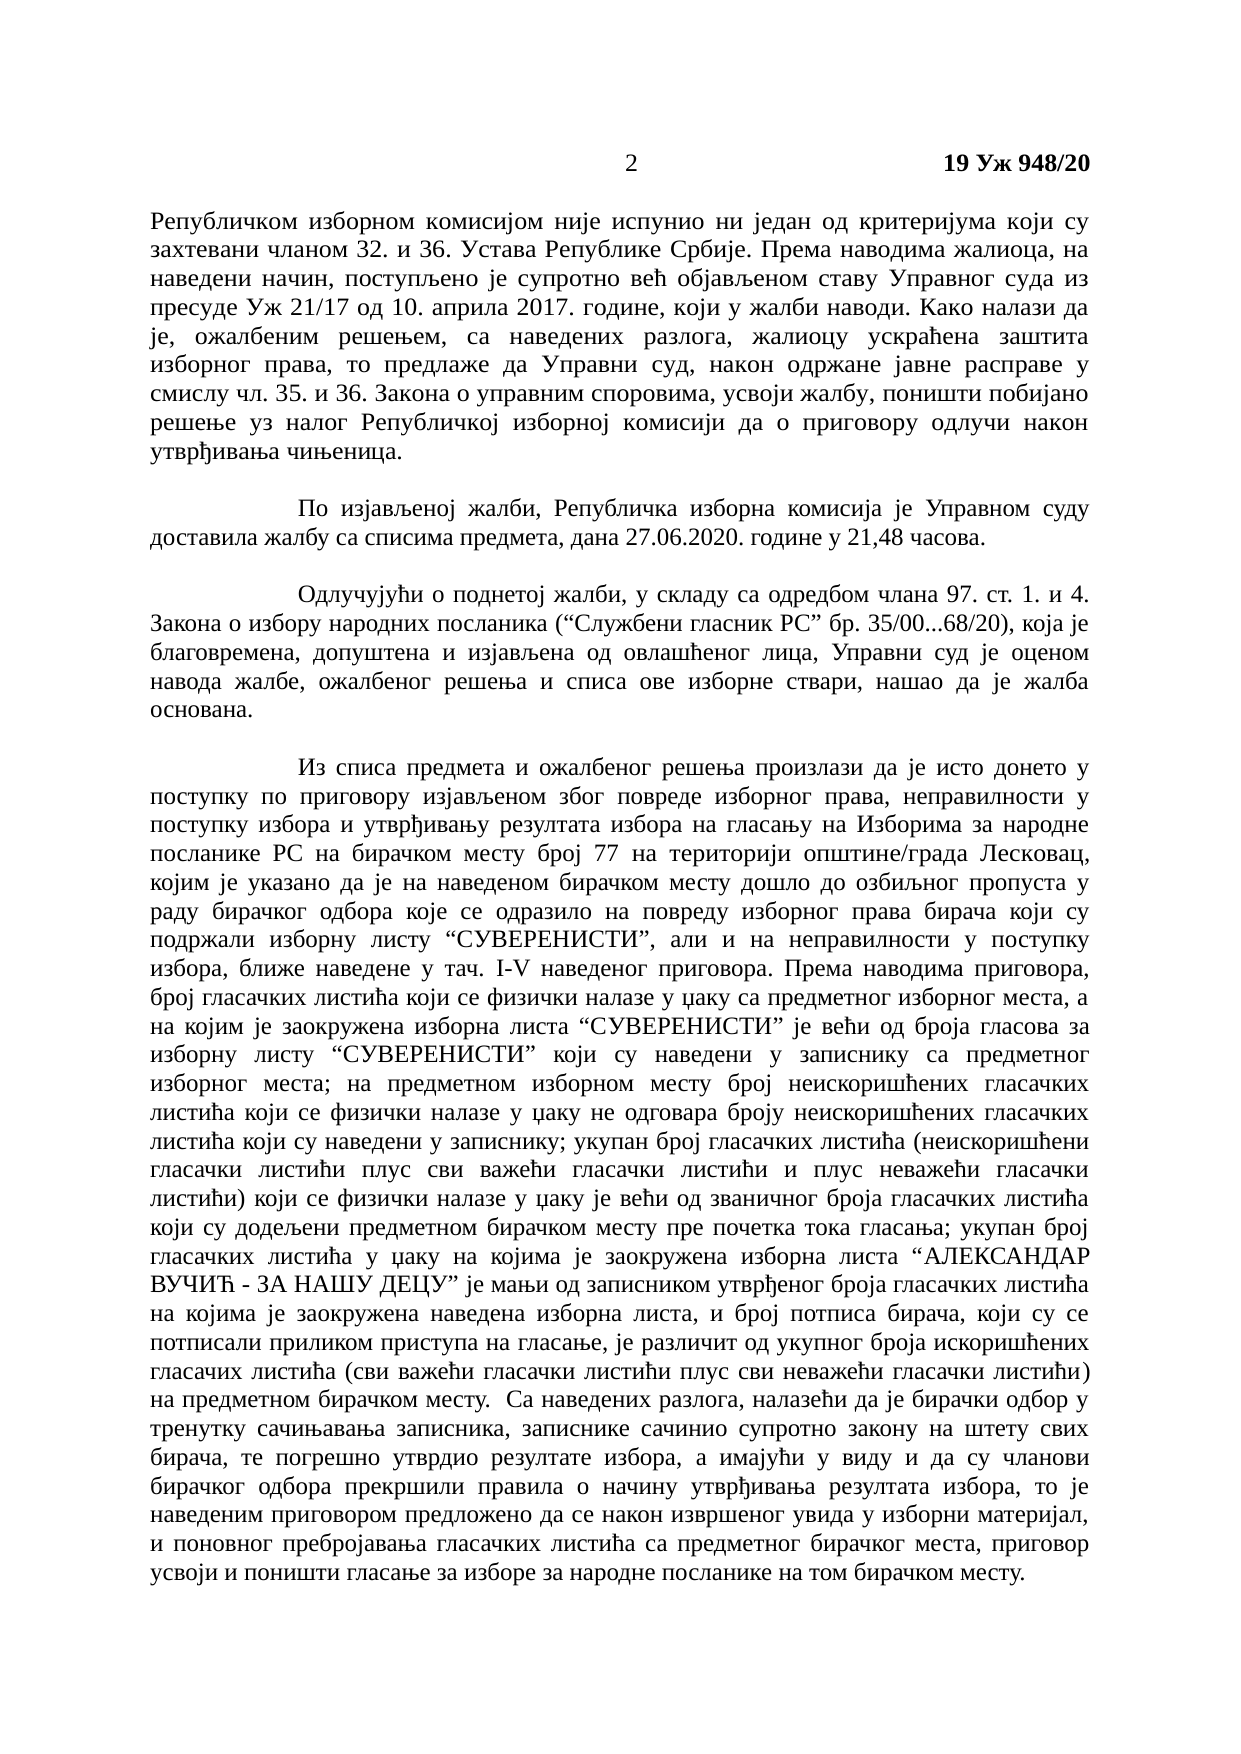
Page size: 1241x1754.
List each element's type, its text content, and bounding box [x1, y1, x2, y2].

text Одлучујући о поднетој жалби, у складу са одредбом члана 97. ст. 1. и 4. Закона о избору народних посланика (“Службени гласник РС” бр. 35/00...68/20), која је благовремена, допуштена и изјављена од овлашћеног лица, Управни суд је оценом навода жалбе, ожалбеног решења и списа ове изборне ствари, нашао да је жалба основана. [150, 579, 1090, 723]
text По изјављеној жалби, Републичка изборна комисија је Управном суду доставила жалбу са списима предмета, дана 27.06.2020. године у 21,48 часова. [150, 493, 1090, 551]
text Из списа предмета и ожалбеног решења произлази да је исто донето у поступку по приговору изјављеном због повреде изборног права, неправилности у поступку избора и утврђивању резултата избора на гласању на Изборима за народне посланике РС на бирачком месту број 77 на територији општине/града Лесковац, којим је указано да је на наведеном бирачком месту дошло до озбиљног пропуста у раду бирачког одбора које се одразило на повреду изборног права бирача који су подржали изборну листу “СУВЕРЕНИСТИ”, али и на неправилности у поступку избора, ближе наведене у тач. I-V наведеног приговора. Према наводима приговора, број гласачких листића који се физички налазе у џаку са предметног изборног места, а на којим је заокружена изборна листа “СУВЕРЕНИСТИ” је већи од броја гласова за изборну листу “СУВЕРЕНИСТИ” који су наведени у записнику са предметног изборног места; на предметном изборном месту број неискоришћених гласачких листића који се физички налазе у џаку не одговара броју неискоришћених гласачких листића који су наведени у записнику; укупан број гласачких листића (неискоришћени гласачки листићи плус сви важећи гласачки листићи и плус неважећи гласачки листићи) који се физички налазе у џаку је већи од званичног броја гласачких листића који су додељени предметном бирачком месту пре почетка тока гласања; укупан број гласачких листића у џаку на којима је заокружена изборна листа “АЛЕКСАНДАР ВУЧИЋ - ЗА НАШУ ДЕЦУ” је мањи од записником утврђеног броја гласачких листића на којима је заокружена наведена изборна листа, и број потписа бирача, који су се потписали приликом приступа на гласање, је различит од укупног броја искоришћених гласачих листића (сви важећи гласачки листићи плус сви неважећи гласачки листићи) на предметном бирачком месту. Са наведених разлога, налазећи да је бирачки одбор у тренутку сачињавања записника, записнике сачинио супротно закону на штету свих бирача, те погрешно утврдио резултате избора, а имајући у виду и да су чланови бирачког одбора прекршили правила о начину утврђивања резултата избора, то је наведеним приговором предложено да се након извршеног увида у изборни материјал, и поновног пребројавања гласачких листића са предметног бирачког места, приговор усвоји и поништи гласање за изборе за народне посланике на том бирачком месту. [150, 752, 1090, 1586]
text Републичком изборном комисијом није испунио ни један од критеријума који су захтевани чланом 32. и 36. Устава Републике Србије. Према наводима жалиоца, на наведени начин, поступљено је супротно већ објављеном ставу Управног суда из пресуде Уж 21/17 од 10. априла 2017. године, који у жалби наводи. Како налази да је, ожалбеним решењем, са наведених разлога, жалиоцу ускраћена заштита изборног права, то предлаже да Управни суд, након одржане јавне расправе у смислу чл. 35. и 36. Закона о управним споровима, усвоји жалбу, поништи побијано решење уз налог Републичкој изборној комисији да о приговору одлучи након утврђивања чињеница. [150, 206, 1090, 464]
